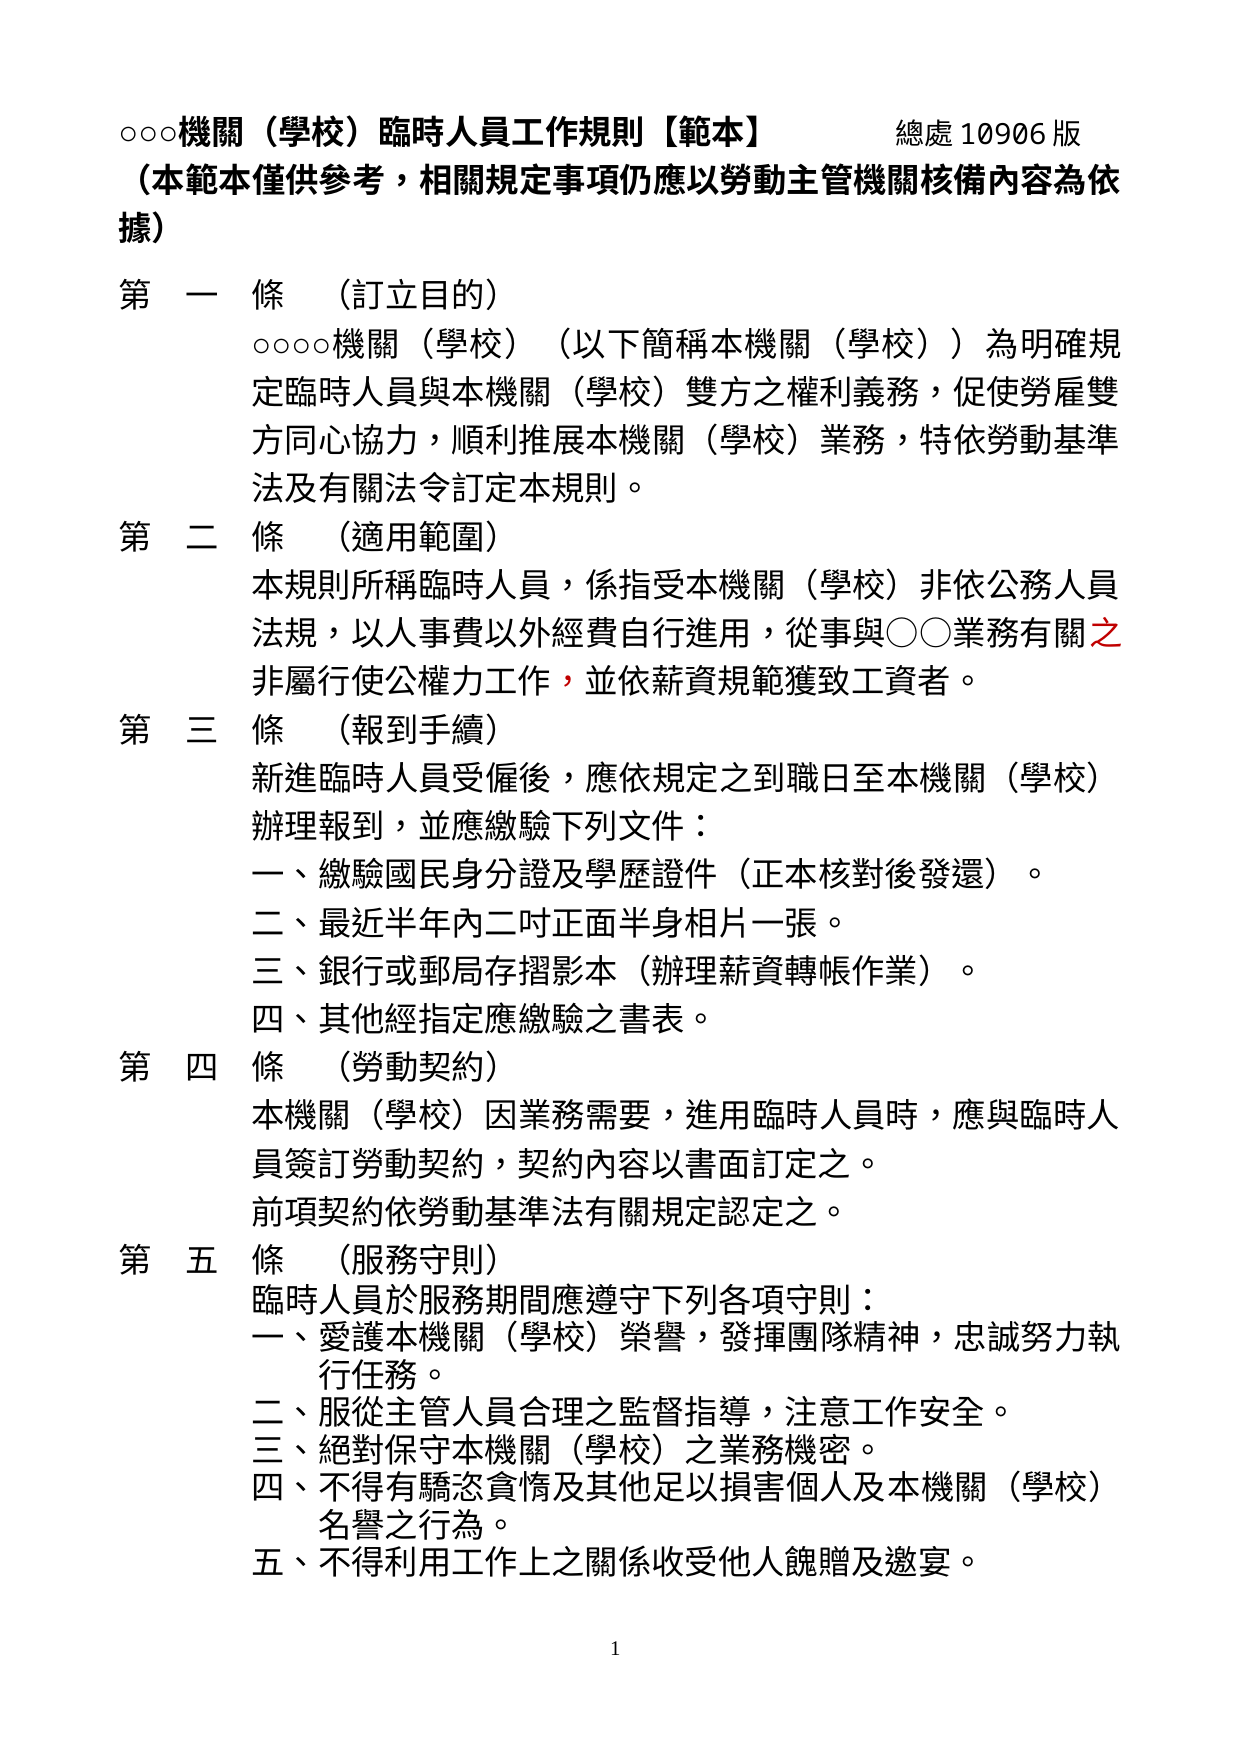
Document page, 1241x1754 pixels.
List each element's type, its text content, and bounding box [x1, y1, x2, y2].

text 新進臨時人員受僱後，應依規定之到職日至本機關（學校）辦理報到，並應繳驗下列文件： [251, 752, 1122, 848]
text 第 二 條 （適用範圍） [118, 510, 1122, 559]
text 前項契約依勞動基準法有關規定認定之。 [118, 1186, 1122, 1234]
text 二、最近半年內二吋正面半身相片一張。 [184, 896, 1122, 944]
text 本規則所稱臨時人員，係指受本機關（學校）非依公務人員法規，以人事費以外經費自行進用，從事與○○業務有關之非屬行使公權力工作，並依薪資規範獲致工資者。 [251, 559, 1122, 703]
text 第 三 條 （報到手續） [118, 703, 1122, 752]
text ○○○○機關（學校）（以下簡稱本機關（學校））為明確規定臨時人員與本機關（學校）雙方之權利義務，促使勞雇雙方同心協力，順利推展本機關（學校）業務，特依勞動基準法及有關法令訂定本規則。 [251, 317, 1122, 510]
text ○○○機關（學校）臨時人員工作規則【範本】 總處10906版 [118, 105, 1122, 154]
text 臨時人員於服務期間應遵守下列各項守則： [118, 1282, 1122, 1319]
text （本範本僅供參考，相關規定事項仍應以勞動主管機關核備內容為依據） [118, 154, 1122, 250]
text 三、銀行或郵局存摺影本（辦理薪資轉帳作業）。 [184, 944, 1122, 993]
text 本機關（學校）因業務需要，進用臨時人員時，應與臨時人員簽訂勞動契約，契約內容以書面訂定之。 [251, 1089, 1122, 1186]
text 五、不得利用工作上之關係收受他人餽贈及邀宴。 [251, 1544, 1122, 1582]
text 第 四 條 （勞動契約） [118, 1041, 1122, 1089]
text 一、繳驗國民身分證及學歷證件（正本核對後發還）。 [184, 848, 1122, 896]
text 二、服從主管人員合理之監督指導，注意工作安全。 [184, 1394, 1122, 1432]
text 三、絕對保守本機關（學校）之業務機密。 [184, 1432, 1122, 1469]
text 第 五 條 （服務守則） [118, 1234, 1122, 1282]
text 四、其他經指定應繳驗之書表。 [184, 993, 1122, 1041]
text 四、不得有驕恣貪惰及其他足以損害個人及本機關（學校）名譽之行為。 [251, 1469, 1122, 1544]
text 第 一 條 （訂立目的） [118, 269, 1122, 317]
text 一、愛護本機關（學校）榮譽，發揮團隊精神，忠誠努力執行任務。 [251, 1319, 1122, 1394]
